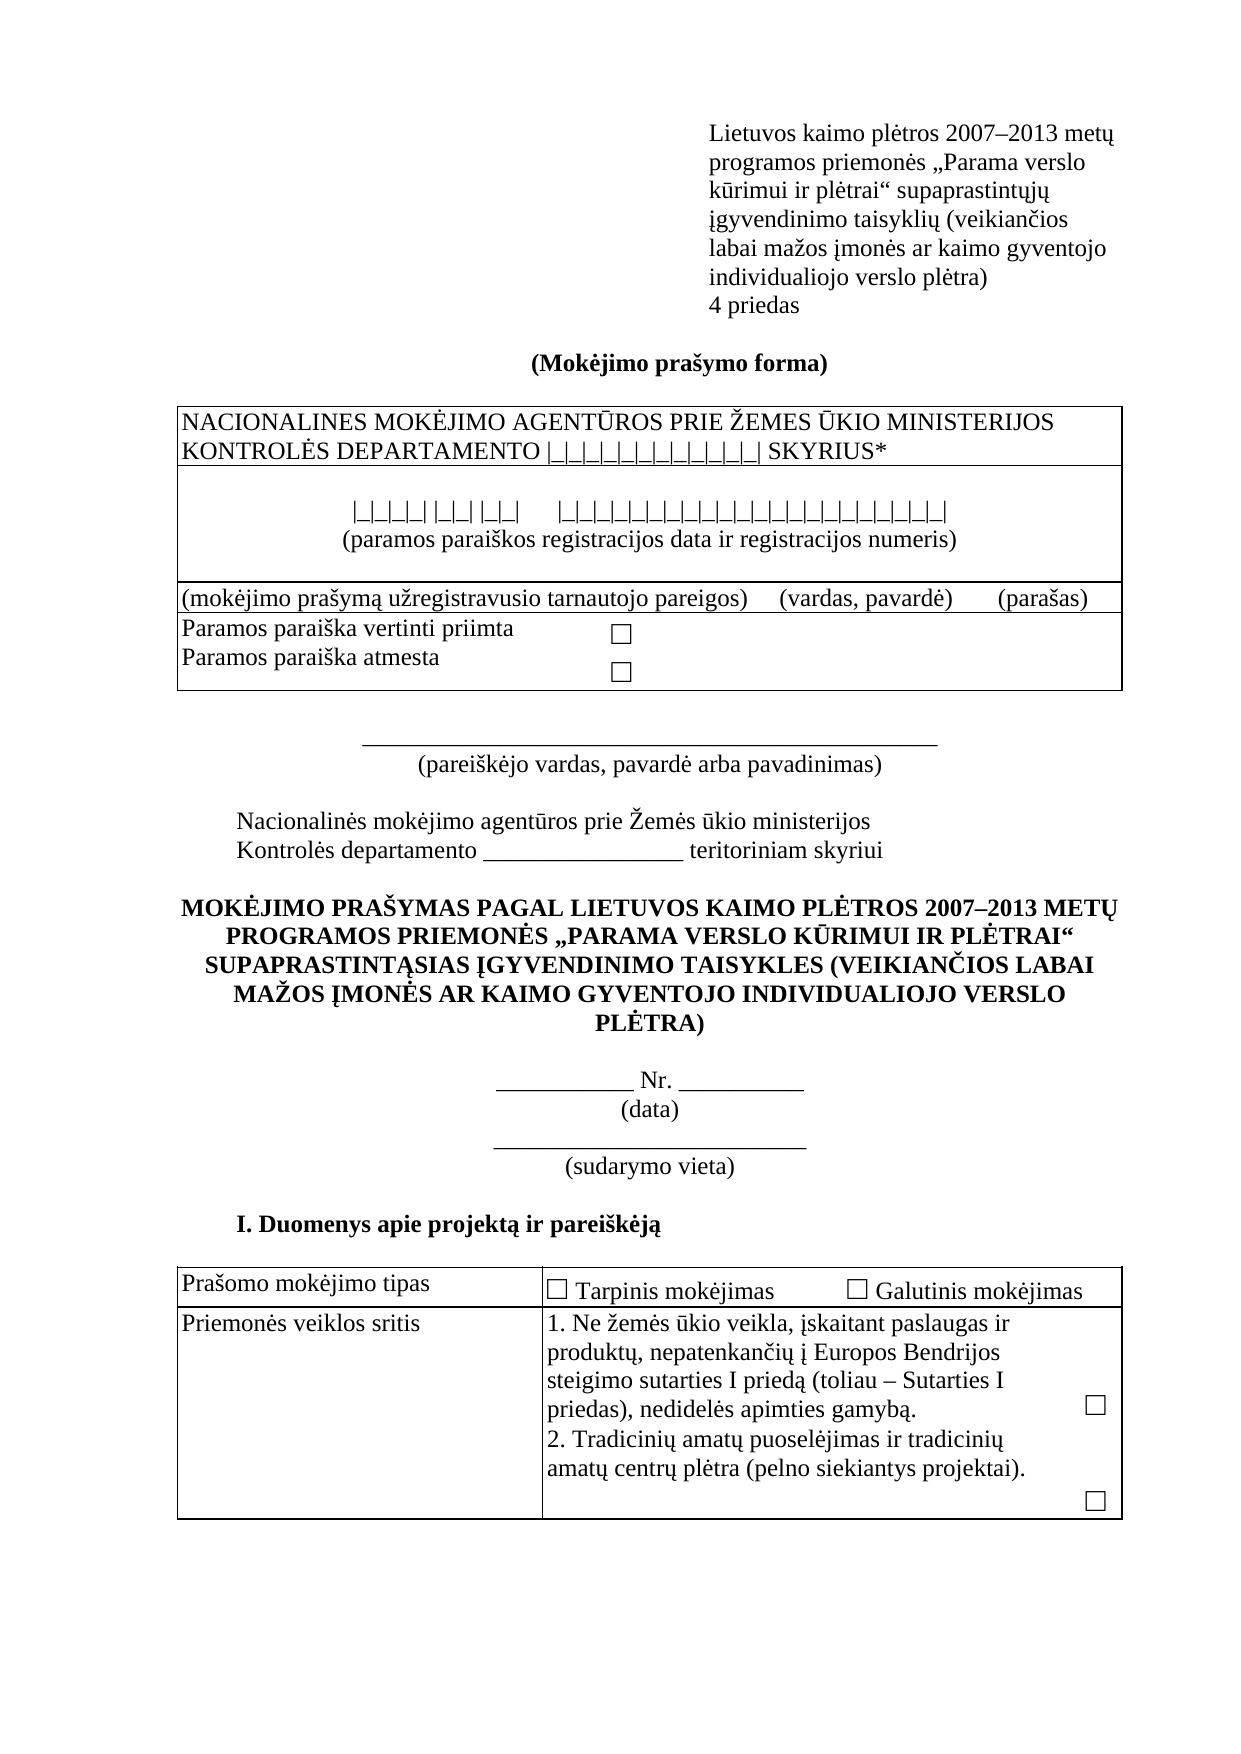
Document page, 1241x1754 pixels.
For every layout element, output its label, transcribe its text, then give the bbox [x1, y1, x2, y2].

table_cell 1. Ne žemės ūkio veikla, įskaitant paslaugas ir produktų, nepatenkančių į Europos Bendrijos steigimo sutarties I priedą (toliau – Sutarties I priedas), nedidelės apimties gamybą. [543, 1308, 1069, 1423]
table_cell (parašas) [963, 583, 1121, 612]
table_cell □ □ [607, 613, 1121, 690]
table_cell Paramos paraiška vertinti priimta Paramos paraiška atmesta [178, 613, 607, 690]
table_cell □ [1069, 1308, 1121, 1423]
text individualiojo verslo plėtra) [177, 262, 1122, 291]
table_header □ Galutinis mokėjimas [843, 1268, 1121, 1306]
table_header NACIONALINES MOKĖJIMO AGENTŪROS PRIE ŽEMES ŪKIO MINISTERIJOS KONTROLĖS DEPARTAMENTO |_|_|_|_|_|_|_|_|_|_|_|_| SKYRIUS* [178, 407, 1121, 465]
text programos priemonės „Parama verslo [177, 147, 1122, 176]
table_header □ Tarpinis mokėjimas [543, 1268, 843, 1306]
table_cell □ [1069, 1423, 1121, 1518]
table_cell |_|_|_|_| |_|_| |_|_| |_|_|_|_|_|_|_|_|_|_|_|_|_|_|_|_|_|_|_|_|_|_| (paramos paraiškos registracijos data ir registracijos numeris) [178, 466, 1121, 581]
text Nacionalinės mokėjimo agentūros prie Žemės ūkio ministerijos [177, 806, 1122, 835]
table_cell 2. Tradicinių amatų puoselėjimas ir tradicinių amatų centrų plėtra (pelno siekiantys projektai). [543, 1423, 1069, 1518]
text 4 priedas [177, 291, 1122, 319]
table_cell Priemonės veiklos sritis [178, 1308, 542, 1518]
text (Mokėjimo prašymo forma) [177, 348, 1122, 377]
table_header Prašomo mokėjimo tipas [178, 1268, 542, 1306]
text kūrimui ir plėtrai“ supaprastintųjų [177, 176, 1122, 204]
text I. Duomenys apie projektą ir pareiškėją [177, 1209, 1122, 1238]
text Lietuvos kaimo plėtros 2007–2013 metų [709, 118, 1122, 147]
text MOKĖJIMO PRAŠYMAS PAGAL LIETUVOS KAIMO PLĖTROS 2007–2013 METŲ PROGRAMOS PRIEMONĖS „PARAMA VERSLO KŪRIMUI IR PLĖTRAI“ SUPAPRASTINTĄSIAS ĮGYVENDINIMO TAISYKLES (VEIKIANČIOS LABAI MAŽOS ĮMONĖS AR KAIMO GYVENTOJO INDIVIDUALIOJO VERSLO PLĖTRA) [177, 893, 1122, 1036]
text ______________________________________________ [177, 720, 1122, 749]
text (sudarymo vieta) [177, 1151, 1122, 1180]
text labai mažos įmonės ar kaimo gyventojo [177, 233, 1122, 262]
table_cell (mokėjimo prašymą užregistravusio tarnautojo pareigos) (vardas, pavardė) [178, 583, 963, 612]
text (pareiškėjo vardas, pavardė arba pavadinimas) [177, 749, 1122, 778]
text _________________________ [177, 1123, 1122, 1151]
text ___________ Nr. __________ [177, 1065, 1122, 1094]
text Kontrolės departamento ________________ teritoriniam skyriui [177, 835, 1122, 864]
text įgyvendinimo taisyklių (veikiančios [177, 204, 1122, 233]
text (data) [177, 1094, 1122, 1123]
